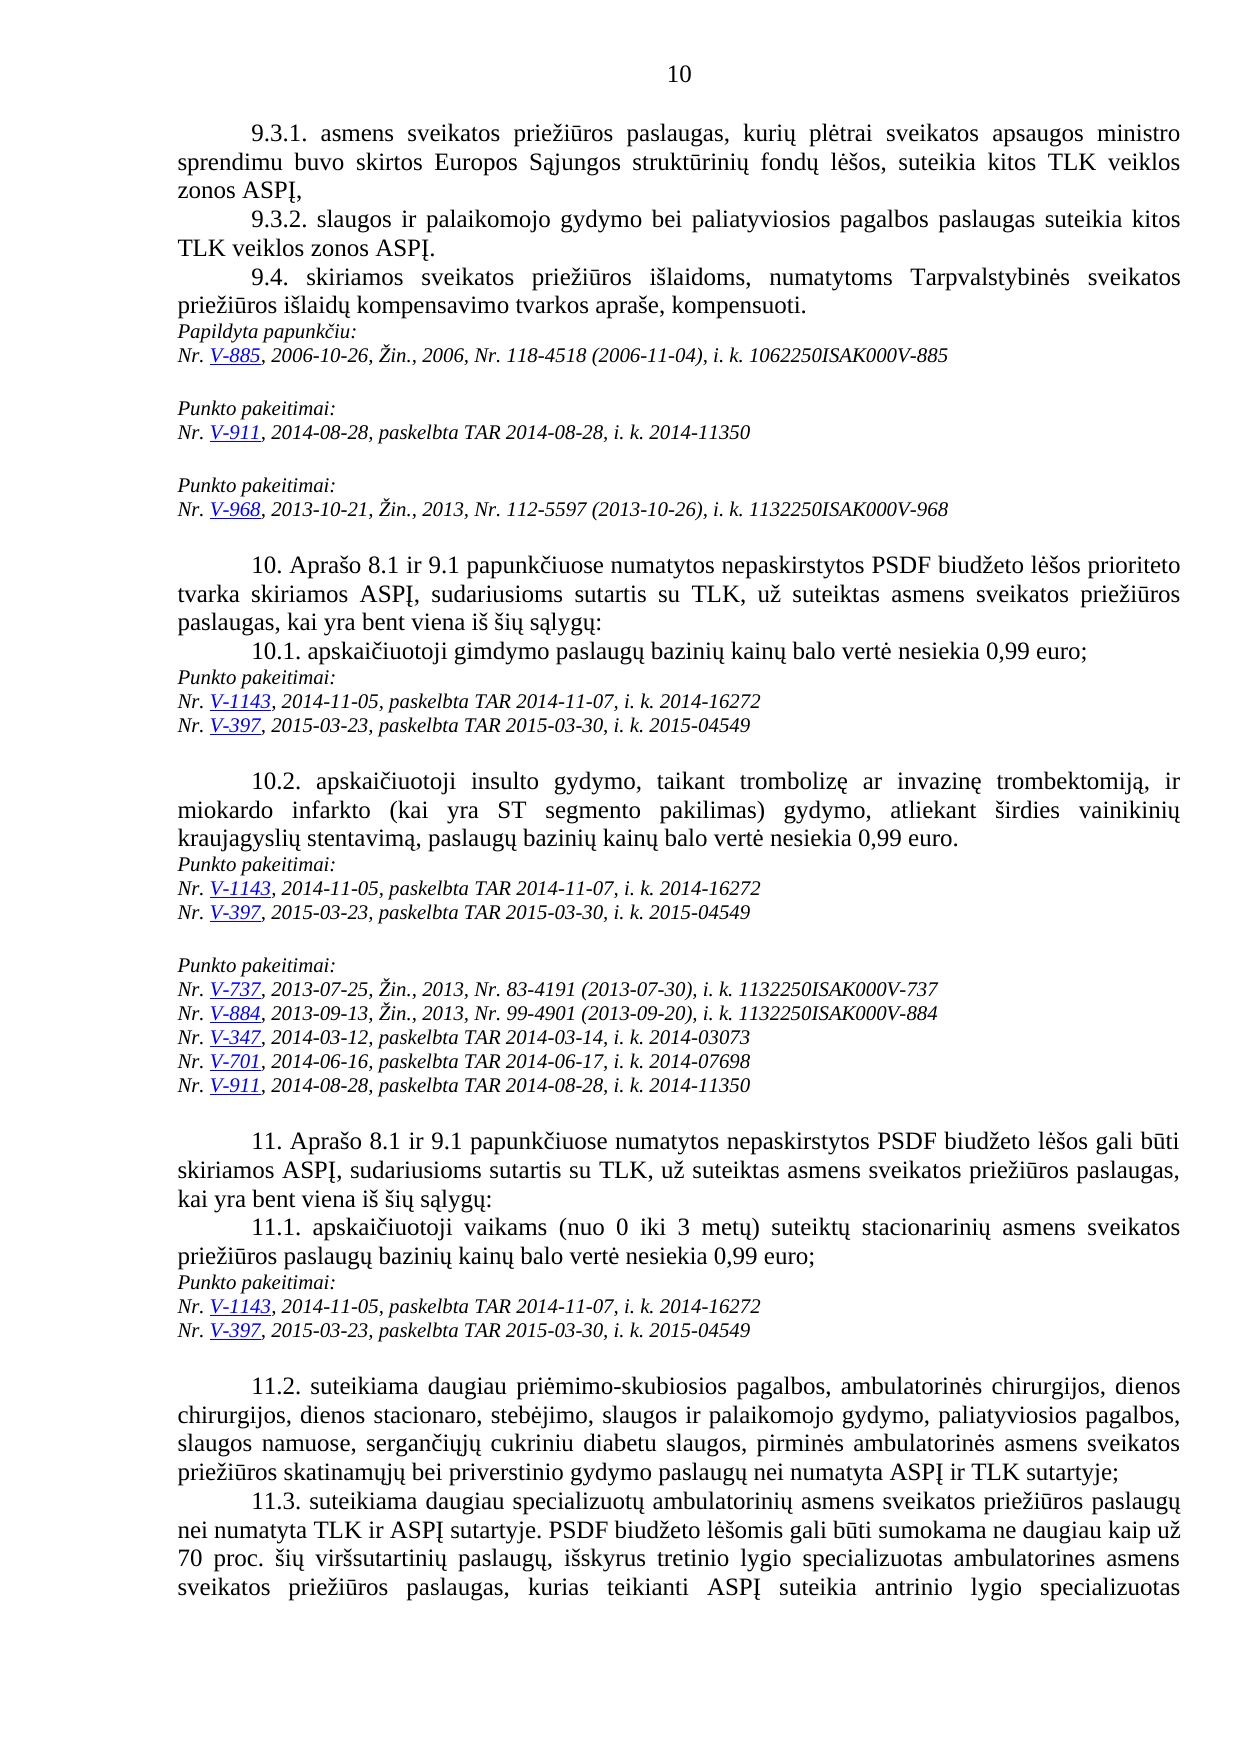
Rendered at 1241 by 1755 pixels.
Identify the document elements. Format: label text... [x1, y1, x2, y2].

text 11.1. apskaičiuotoji vaikams (nuo 0 iki 3 metų) suteiktų stacionarinių asmens sveikatos priežiūros paslaugų bazinių kainų balo vertė nesiekia 0,99 euro; [177, 1212, 1181, 1270]
text 11. Aprašo 8.1 ir 9.1 papunkčiuose numatytos nepaskirstytos PSDF biudžeto lėšos gali būti skiriamos ASPĮ, sudariusioms sutartis su TLK, už suteiktas asmens sveikatos priežiūros paslaugas, kai yra bent viena iš šių sąlygų: [177, 1126, 1181, 1212]
text 11.3. suteikiama daugiau specializuotų ambulatorinių asmens sveikatos priežiūros paslaugų nei numatyta TLK ir ASPĮ sutartyje. PSDF biudžeto lėšomis gali būti sumokama ne daugiau kaip už 70 proc. šių viršsutartinių paslaugų, išskyrus tretinio lygio specializuotas ambulatorines asmens sveikatos priežiūros paslaugas, kurias teikianti ASPĮ suteikia antrinio lygio specializuotas [177, 1486, 1181, 1601]
text Nr. V-737, 2013-07-25, Žin., 2013, Nr. 83-4191 (2013-07-30), i. k. 1132250ISAK000V-737 [177, 977, 1181, 1001]
text Nr. V-1143, 2014-11-05, paskelbta TAR 2014-11-07, i. k. 2014-16272 [177, 1294, 1181, 1318]
text Papildyta papunkčiu: [177, 319, 1181, 343]
text Punkto pakeitimai: [177, 852, 1181, 876]
text 9.3.2. slaugos ir palaikomojo gydymo bei paliatyviosios pagalbos paslaugas suteikia kitos TLK veiklos zonos ASPĮ. [177, 204, 1181, 262]
text Nr. V-911, 2014-08-28, paskelbta TAR 2014-08-28, i. k. 2014-11350 [177, 420, 1181, 444]
text Nr. V-397, 2015-03-23, paskelbta TAR 2015-03-30, i. k. 2015-04549 [177, 713, 1181, 737]
text Punkto pakeitimai: [177, 473, 1181, 497]
text Nr. V-1143, 2014-11-05, paskelbta TAR 2014-11-07, i. k. 2014-16272 [177, 689, 1181, 713]
text Nr. V-1143, 2014-11-05, paskelbta TAR 2014-11-07, i. k. 2014-16272 [177, 876, 1181, 900]
text Nr. V-701, 2014-06-16, paskelbta TAR 2014-06-17, i. k. 2014-07698 [177, 1049, 1181, 1073]
text 9.3.1. asmens sveikatos priežiūros paslaugas, kurių plėtrai sveikatos apsaugos ministro sprendimu buvo skirtos Europos Sąjungos struktūrinių fondų lėšos, suteikia kitos TLK veiklos zonos ASPĮ, [177, 118, 1181, 204]
text Punkto pakeitimai: [177, 665, 1181, 689]
text 10.1. apskaičiuotoji gimdymo paslaugų bazinių kainų balo vertė nesiekia 0,99 euro; [177, 636, 1181, 665]
text Nr. V-968, 2013-10-21, Žin., 2013, Nr. 112-5597 (2013-10-26), i. k. 1132250ISAK000V-968 [177, 497, 1181, 521]
text Punkto pakeitimai: [177, 953, 1181, 977]
text Nr. V-911, 2014-08-28, paskelbta TAR 2014-08-28, i. k. 2014-11350 [177, 1073, 1181, 1097]
text Nr. V-397, 2015-03-23, paskelbta TAR 2015-03-30, i. k. 2015-04549 [177, 900, 1181, 924]
text Nr. V-347, 2014-03-12, paskelbta TAR 2014-03-14, i. k. 2014-03073 [177, 1025, 1181, 1049]
text Punkto pakeitimai: [177, 396, 1181, 420]
text Punkto pakeitimai: [177, 1270, 1181, 1294]
text 10. Aprašo 8.1 ir 9.1 papunkčiuose numatytos nepaskirstytos PSDF biudžeto lėšos prioriteto tvarka skiriamos ASPĮ, sudariusioms sutartis su TLK, už suteiktas asmens sveikatos priežiūros paslaugas, kai yra bent viena iš šių sąlygų: [177, 550, 1181, 636]
text 9.4. skiriamos sveikatos priežiūros išlaidoms, numatytoms Tarpvalstybinės sveikatos priežiūros išlaidų kompensavimo tvarkos apraše, kompensuoti. [177, 262, 1181, 319]
text 10.2. apskaičiuotoji insulto gydymo, taikant trombolizę ar invazinę trombektomiją, ir miokardo infarkto (kai yra ST segmento pakilimas) gydymo, atliekant širdies vainikinių kraujagyslių stentavimą, paslaugų bazinių kainų balo vertė nesiekia 0,99 euro. [177, 766, 1181, 852]
text 11.2. suteikiama daugiau priėmimo-skubiosios pagalbos, ambulatorinės chirurgijos, dienos chirurgijos, dienos stacionaro, stebėjimo, slaugos ir palaikomojo gydymo, paliatyviosios pagalbos, slaugos namuose, sergančiųjų cukriniu diabetu slaugos, pirminės ambulatorinės asmens sveikatos priežiūros skatinamųjų bei priverstinio gydymo paslaugų nei numatyta ASPĮ ir TLK sutartyje; [177, 1371, 1181, 1486]
text Nr. V-884, 2013-09-13, Žin., 2013, Nr. 99-4901 (2013-09-20), i. k. 1132250ISAK000V-884 [177, 1001, 1181, 1025]
text Nr. V-885, 2006-10-26, Žin., 2006, Nr. 118-4518 (2006-11-04), i. k. 1062250ISAK000V-885 [177, 343, 1181, 367]
text Nr. V-397, 2015-03-23, paskelbta TAR 2015-03-30, i. k. 2015-04549 [177, 1318, 1181, 1342]
